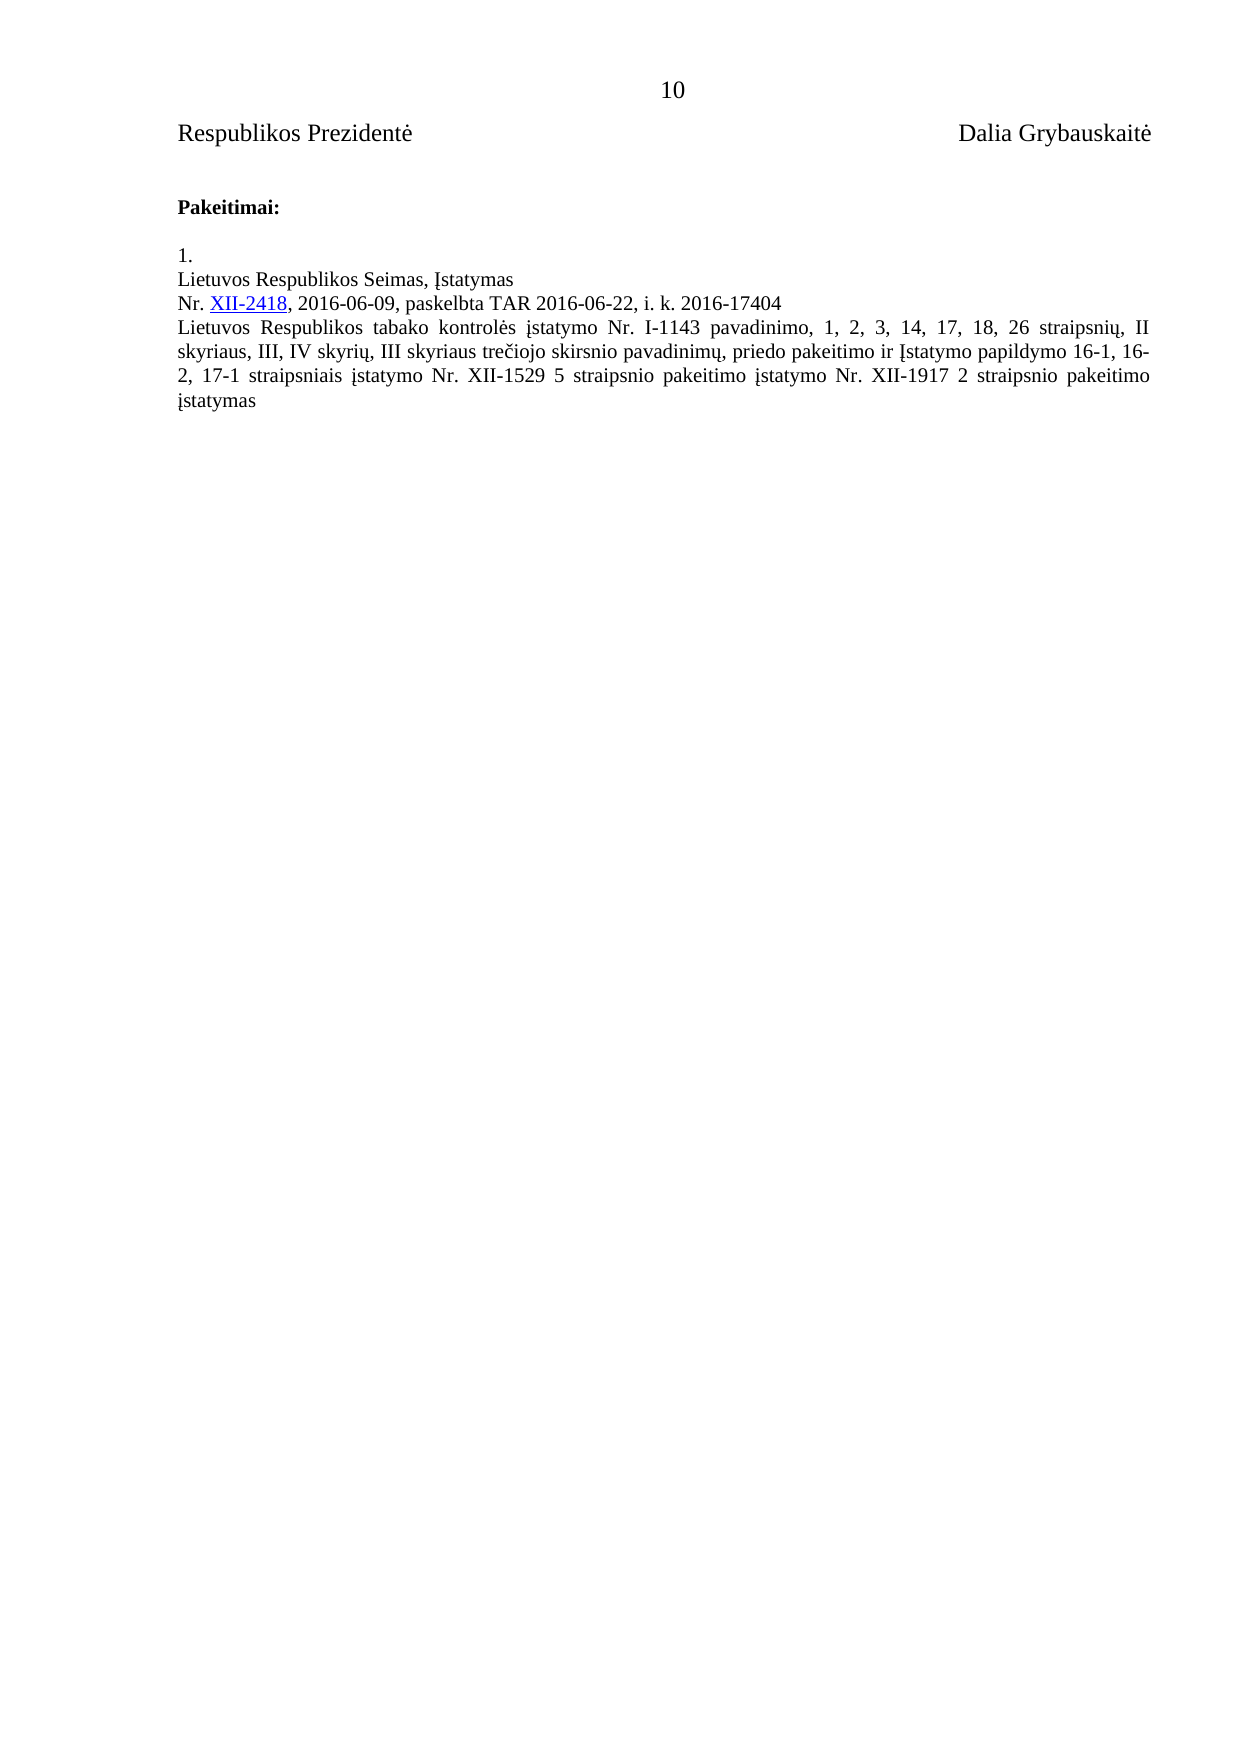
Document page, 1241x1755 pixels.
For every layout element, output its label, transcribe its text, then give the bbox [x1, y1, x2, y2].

text 1. [177, 243, 1152, 267]
text Nr. XII-2418, 2016-06-09, paskelbta TAR 2016-06-22, i. k. 2016-17404 [177, 291, 1152, 315]
text Pakeitimai: [177, 195, 1152, 219]
text Lietuvos Respublikos tabako kontrolės įstatymo Nr. I-1143 pavadinimo, 1, 2, 3, 14, 17, 18, 26 straipsnių, II skyriaus, III, IV skyrių, III skyriaus trečiojo skirsnio pavadinimų, priedo pakeitimo ir Įstatymo papildymo 16-1, 16-2, 17-1 straipsniais įstatymo Nr. XII-1529 5 straipsnio pakeitimo įstatymo Nr. XII-1917 2 straipsnio pakeitimo įstatymas [177, 315, 1152, 412]
text Respublikos Prezidentė Dalia Grybauskaitė [177, 118, 1152, 147]
text Lietuvos Respublikos Seimas, Įstatymas [177, 267, 1152, 291]
